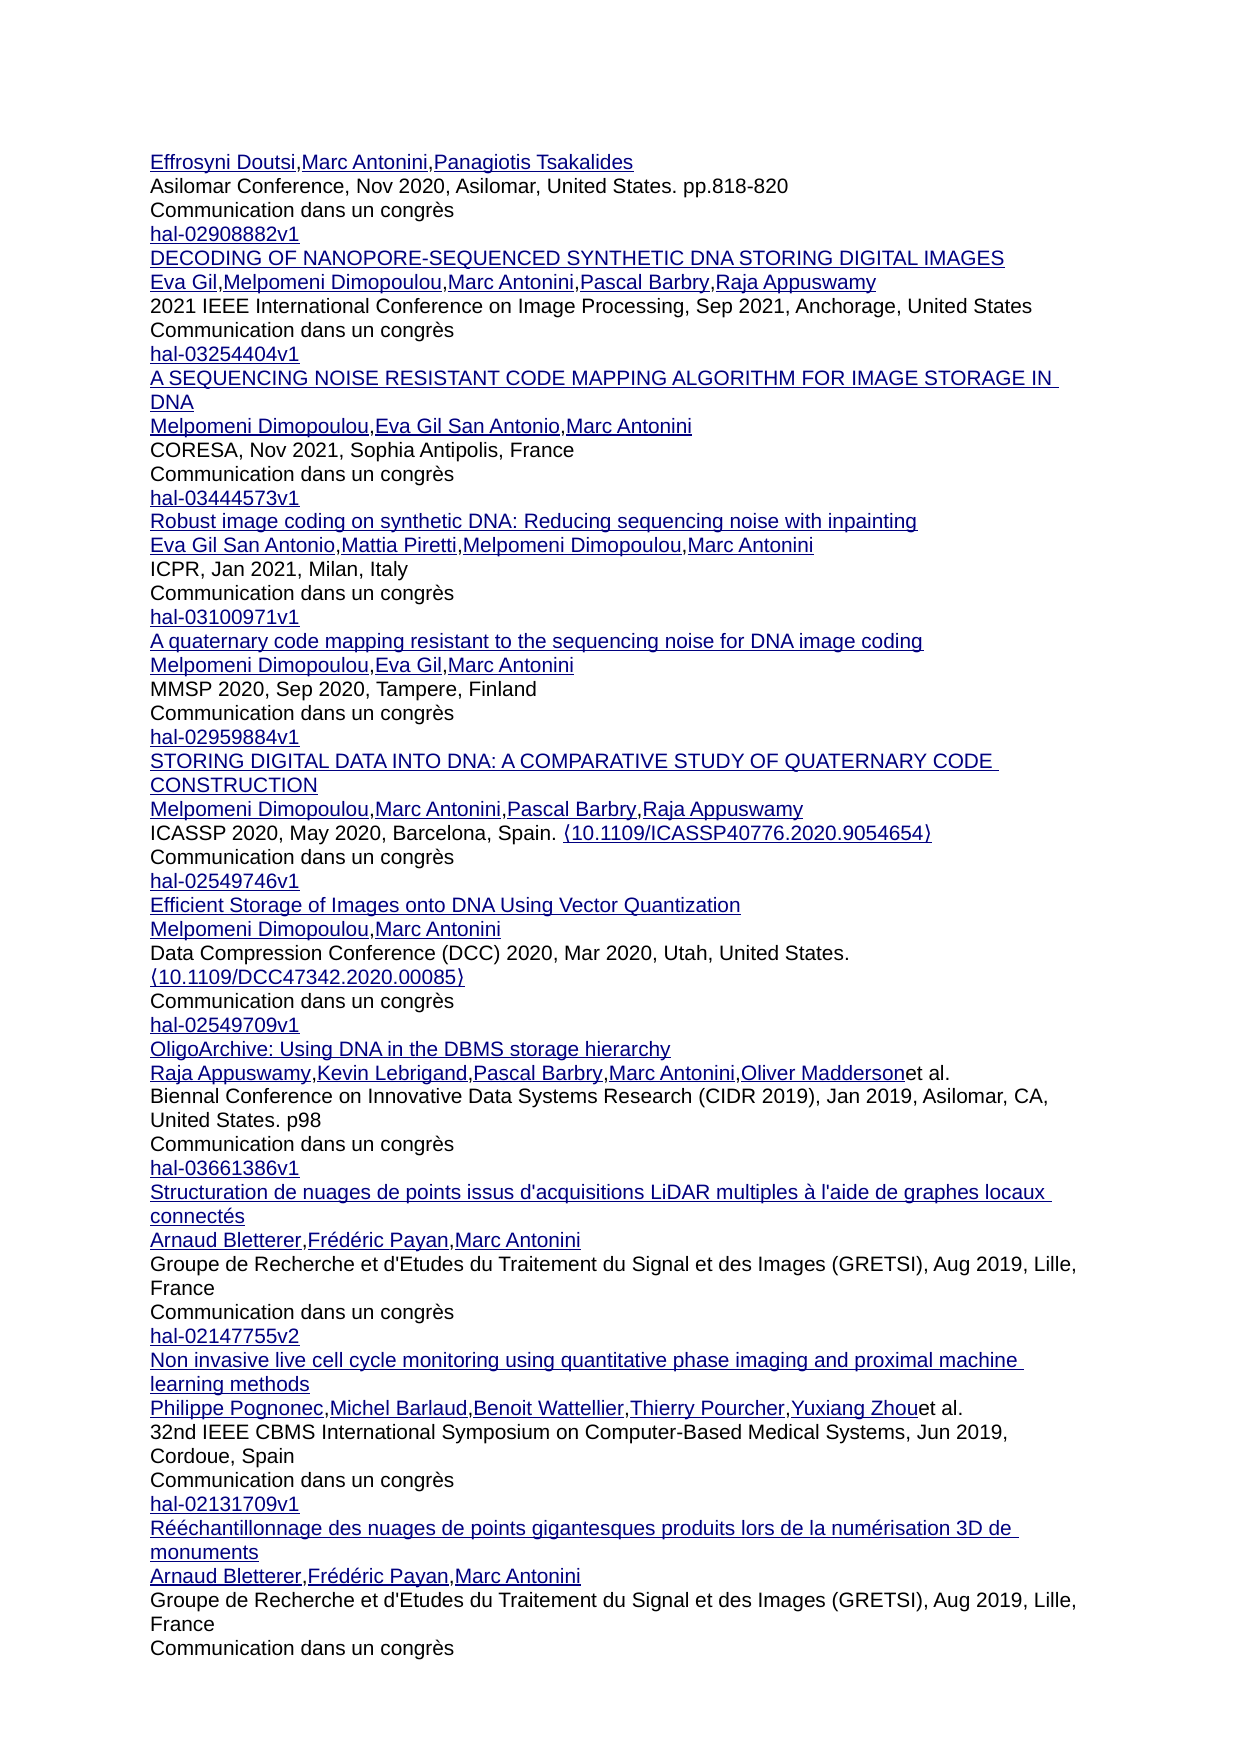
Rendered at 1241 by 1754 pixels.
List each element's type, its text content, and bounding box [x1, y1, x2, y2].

table_cell STORING DIGITAL DATA INTO DNA: A COMPARATIVE STUDY OF QUATERNARY CODE CONSTRUCTION Melpomeni Dimopoulou,Marc Antonini,Pascal Barbry,Raja Appuswamy ICASSP 2020, May 2020, Barcelona, Spain. ⟨10.1109/ICASSP40776.2020.9054654⟩ Communication dans un congrès hal-02549746v1 [150, 749, 1090, 893]
table_cell OligoArchive: Using DNA in the DBMS storage hierarchy Raja Appuswamy,Kevin Lebrigand,Pascal Barbry,Marc Antonini,Oliver Maddersonet al. Biennal Conference on Innovative Data Systems Research (CIDR 2019), Jan 2019, Asilomar, CA, United States. p98 Communication dans un congrès hal-03661386v1 [150, 1036, 1090, 1180]
table_cell Efficient Storage of Images onto DNA Using Vector Quantization Melpomeni Dimopoulou,Marc Antonini Data Compression Conference (DCC) 2020, Mar 2020, Utah, United States. ⟨10.1109/DCC47342.2020.00085⟩ Communication dans un congrès hal-02549709v1 [150, 893, 1090, 1036]
table_cell A SEQUENCING NOISE RESISTANT CODE MAPPING ALGORITHM FOR IMAGE STORAGE IN DNA Melpomeni Dimopoulou,Eva Gil San Antonio,Marc Antonini CORESA, Nov 2021, Sophia Antipolis, France Communication dans un congrès hal-03444573v1 [150, 366, 1090, 509]
table_cell A quaternary code mapping resistant to the sequencing noise for DNA image coding Melpomeni Dimopoulou,Eva Gil,Marc Antonini MMSP 2020, Sep 2020, Tampere, Finland Communication dans un congrès hal-02959884v1 [150, 629, 1090, 749]
table_cell Structuration de nuages de points issus d'acquisitions LiDAR multiples à l'aide de graphes locaux connectés Arnaud Bletterer,Frédéric Payan,Marc Antonini Groupe de Recherche et d'Etudes du Traitement du Signal et des Images (GRETSI), Aug 2019, Lille, France Communication dans un congrès hal-02147755v2 [150, 1180, 1090, 1348]
table_cell Effrosyni Doutsi,Marc Antonini,Panagiotis Tsakalides Asilomar Conference, Nov 2020, Asilomar, United States. pp.818-820 Communication dans un congrès hal-02908882v1 [150, 150, 1090, 246]
table_cell DECODING OF NANOPORE-SEQUENCED SYNTHETIC DNA STORING DIGITAL IMAGES Eva Gil,Melpomeni Dimopoulou,Marc Antonini,Pascal Barbry,Raja Appuswamy 2021 IEEE International Conference on Image Processing, Sep 2021, Anchorage, United States Communication dans un congrès hal-03254404v1 [150, 246, 1090, 366]
table_cell Non invasive live cell cycle monitoring using quantitative phase imaging and proximal machine learning methods Philippe Pognonec,Michel Barlaud,Benoit Wattellier,Thierry Pourcher,Yuxiang Zhouet al. 32nd IEEE CBMS International Symposium on Computer-Based Medical Systems, Jun 2019, Cordoue, Spain Communication dans un congrès hal-02131709v1 [150, 1348, 1090, 1516]
table_cell Robust image coding on synthetic DNA: Reducing sequencing noise with inpainting Eva Gil San Antonio,Mattia Piretti,Melpomeni Dimopoulou,Marc Antonini ICPR, Jan 2021, Milan, Italy Communication dans un congrès hal-03100971v1 [150, 509, 1090, 629]
table_cell Rééchantillonnage des nuages de points gigantesques produits lors de la numérisation 3D de monuments Arnaud Bletterer,Frédéric Payan,Marc Antonini Groupe de Recherche et d'Etudes du Traitement du Signal et des Images (GRETSI), Aug 2019, Lille, France Communication dans un congrès [150, 1516, 1090, 1659]
